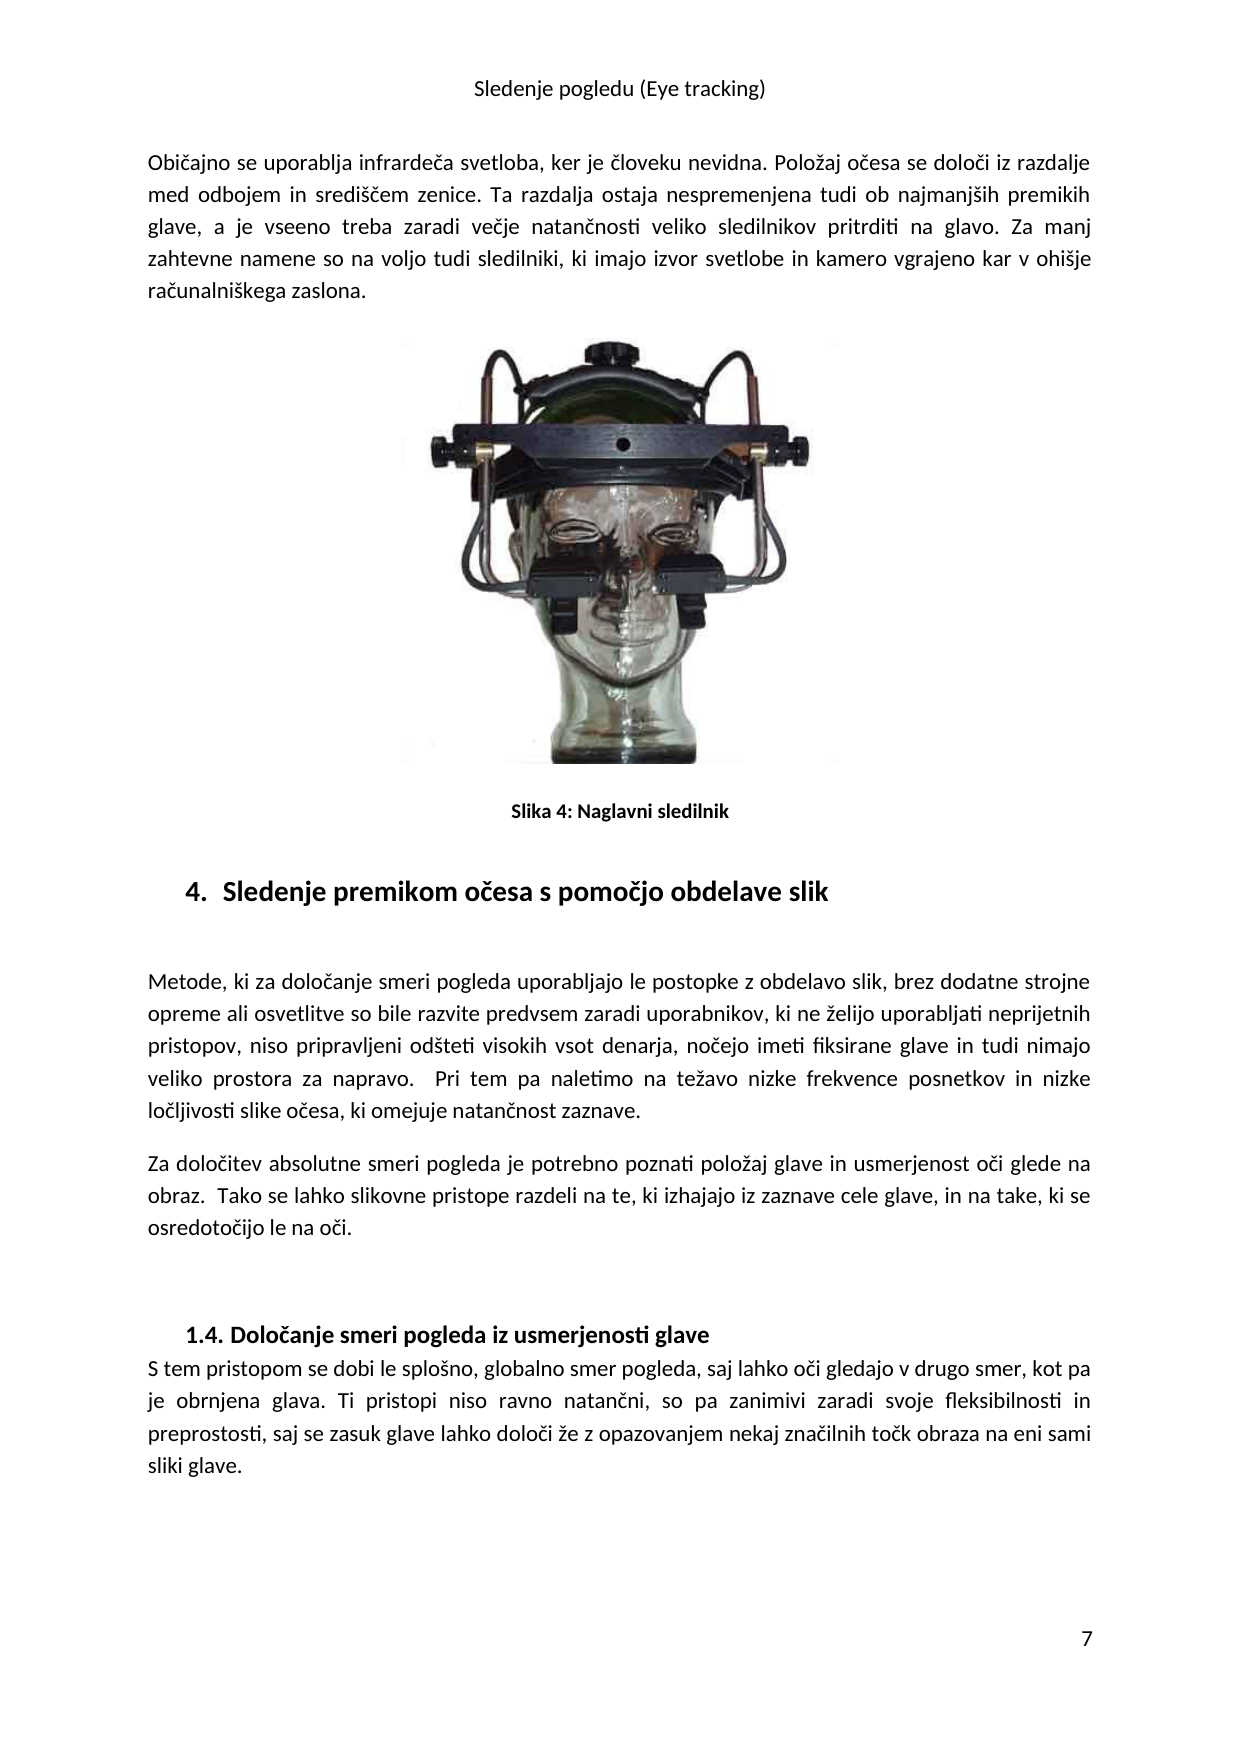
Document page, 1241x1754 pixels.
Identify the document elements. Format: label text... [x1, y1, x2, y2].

picture [400, 338, 840, 764]
subtitle Določanje smeri pogleda iz usmerjenosti glave [185, 1319, 1093, 1350]
text Metode, ki za določanje smeri pogleda uporabljajo le postopke z obdelavo slik, brez dodatne strojne opreme ali osvetlitve so bile razvite predvsem zaradi uporabnikov, ki ne želijo uporabljati neprijetnih pristopov, niso pripravljeni odšteti visokih vsot denarja, nočejo imeti fiksirane glave in tudi nimajo veliko prostora za napravo. Pri tem pa naletimo na težavo nizke frekvence posnetkov in nizke ločljivosti slike očesa, ki omejuje natančnost zaznave. [148, 967, 1093, 1124]
subtitle Sledenje premikom očesa s pomočjo obdelave slik [185, 873, 1093, 909]
text Za določitev absolutne smeri pogleda je potrebno poznati položaj glave in usmerjenost oči glede na obraz. Tako se lahko slikovne pristope razdeli na te, ki izhajajo iz zaznave cele glave, in na take, ki se osredotočijo le na oči. [148, 1149, 1093, 1241]
text S tem pristopom se dobi le splošno, globalno smer pogleda, saj lahko oči gledajo v drugo smer, kot pa je obrnjena glava. Ti pristopi niso ravno natančni, so pa zanimivi zaradi svoje fleksibilnosti in preprostosti, saj se zasuk glave lahko določi že z opazovanjem nekaj značilnih točk obraza na eni sami sliki glave. [148, 1354, 1093, 1479]
text Običajno se uporablja infrardeča svetloba, ker je človeku nevidna. Položaj očesa se določi iz razdalje med odbojem in središčem zenice. Ta razdalja ostaja nespremenjena tudi ob najmanjših premikih glave, a je vseeno treba zaradi večje natančnosti veliko sledilnikov pritrditi na glavo. Za manj zahtevne namene so na voljo tudi sledilniki, ki imajo izvor svetlobe in kamero vgrajeno kar v ohišje računalniškega zaslona. [148, 148, 1093, 304]
text Slika 4: Naglavni sledilnik [148, 798, 1093, 823]
